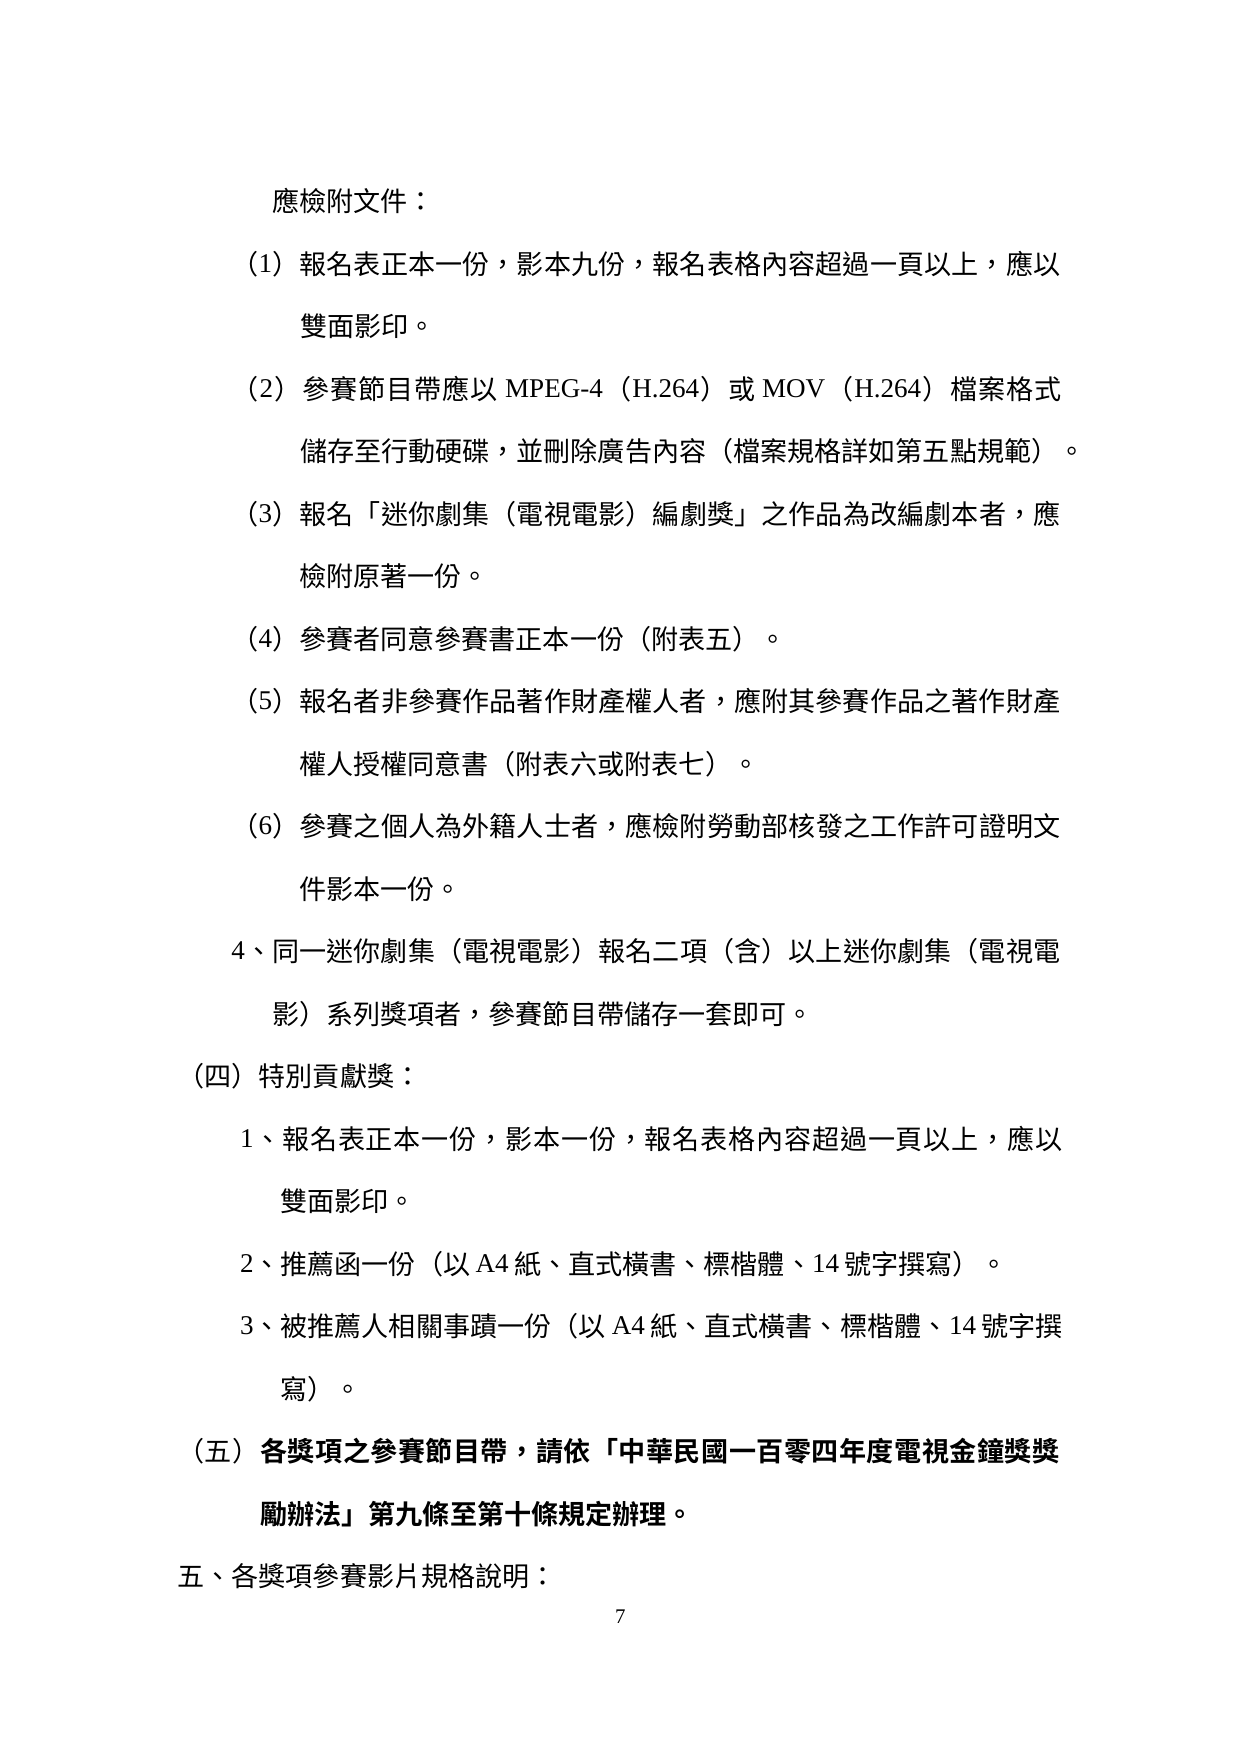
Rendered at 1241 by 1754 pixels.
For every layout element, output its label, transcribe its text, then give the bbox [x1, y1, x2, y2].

text （1）報名表正本一份，影本九份，報名表格內容超過一頁以上，應以雙面影印。 [231, 221, 1063, 346]
text （6）參賽之個人為外籍人士者，應檢附勞動部核發之工作許可證明文件影本一份。 [231, 783, 1063, 908]
text （五）各獎項之參賽節目帶，請依「中華民國一百零四年度電視金鐘獎獎勵辦法」第九條至第十條規定辦理。 [177, 1408, 1063, 1533]
text （2）參賽節目帶應以MPEG-4（H.264）或MOV（H.264）檔案格式儲存至行動硬碟，並刪除廣告內容（檔案規格詳如第五點規範）。 [231, 346, 1063, 471]
text 五、各獎項參賽影片規格說明： [177, 1533, 1063, 1596]
text 應檢附文件： [231, 158, 1063, 221]
text （四）特別貢獻獎： [177, 1033, 1063, 1096]
text 2、推薦函一份（以A4紙、直式橫書、標楷體、14號字撰寫）。 [240, 1221, 1063, 1283]
text （5）報名者非參賽作品著作財產權人者，應附其參賽作品之著作財產權人授權同意書（附表六或附表七）。 [231, 658, 1063, 783]
text 1、報名表正本一份，影本一份，報名表格內容超過一頁以上，應以雙面影印。 [240, 1096, 1063, 1221]
text （3）報名「迷你劇集（電視電影）編劇獎」之作品為改編劇本者，應檢附原著一份。 [231, 471, 1063, 596]
text 3、被推薦人相關事蹟一份（以A4紙、直式橫書、標楷體、14號字撰寫）。 [240, 1283, 1063, 1408]
text （4）參賽者同意參賽書正本一份（附表五）。 [231, 596, 1063, 658]
text 4、同一迷你劇集（電視電影）報名二項（含）以上迷你劇集（電視電影）系列獎項者，參賽節目帶儲存一套即可。 [231, 908, 1063, 1033]
